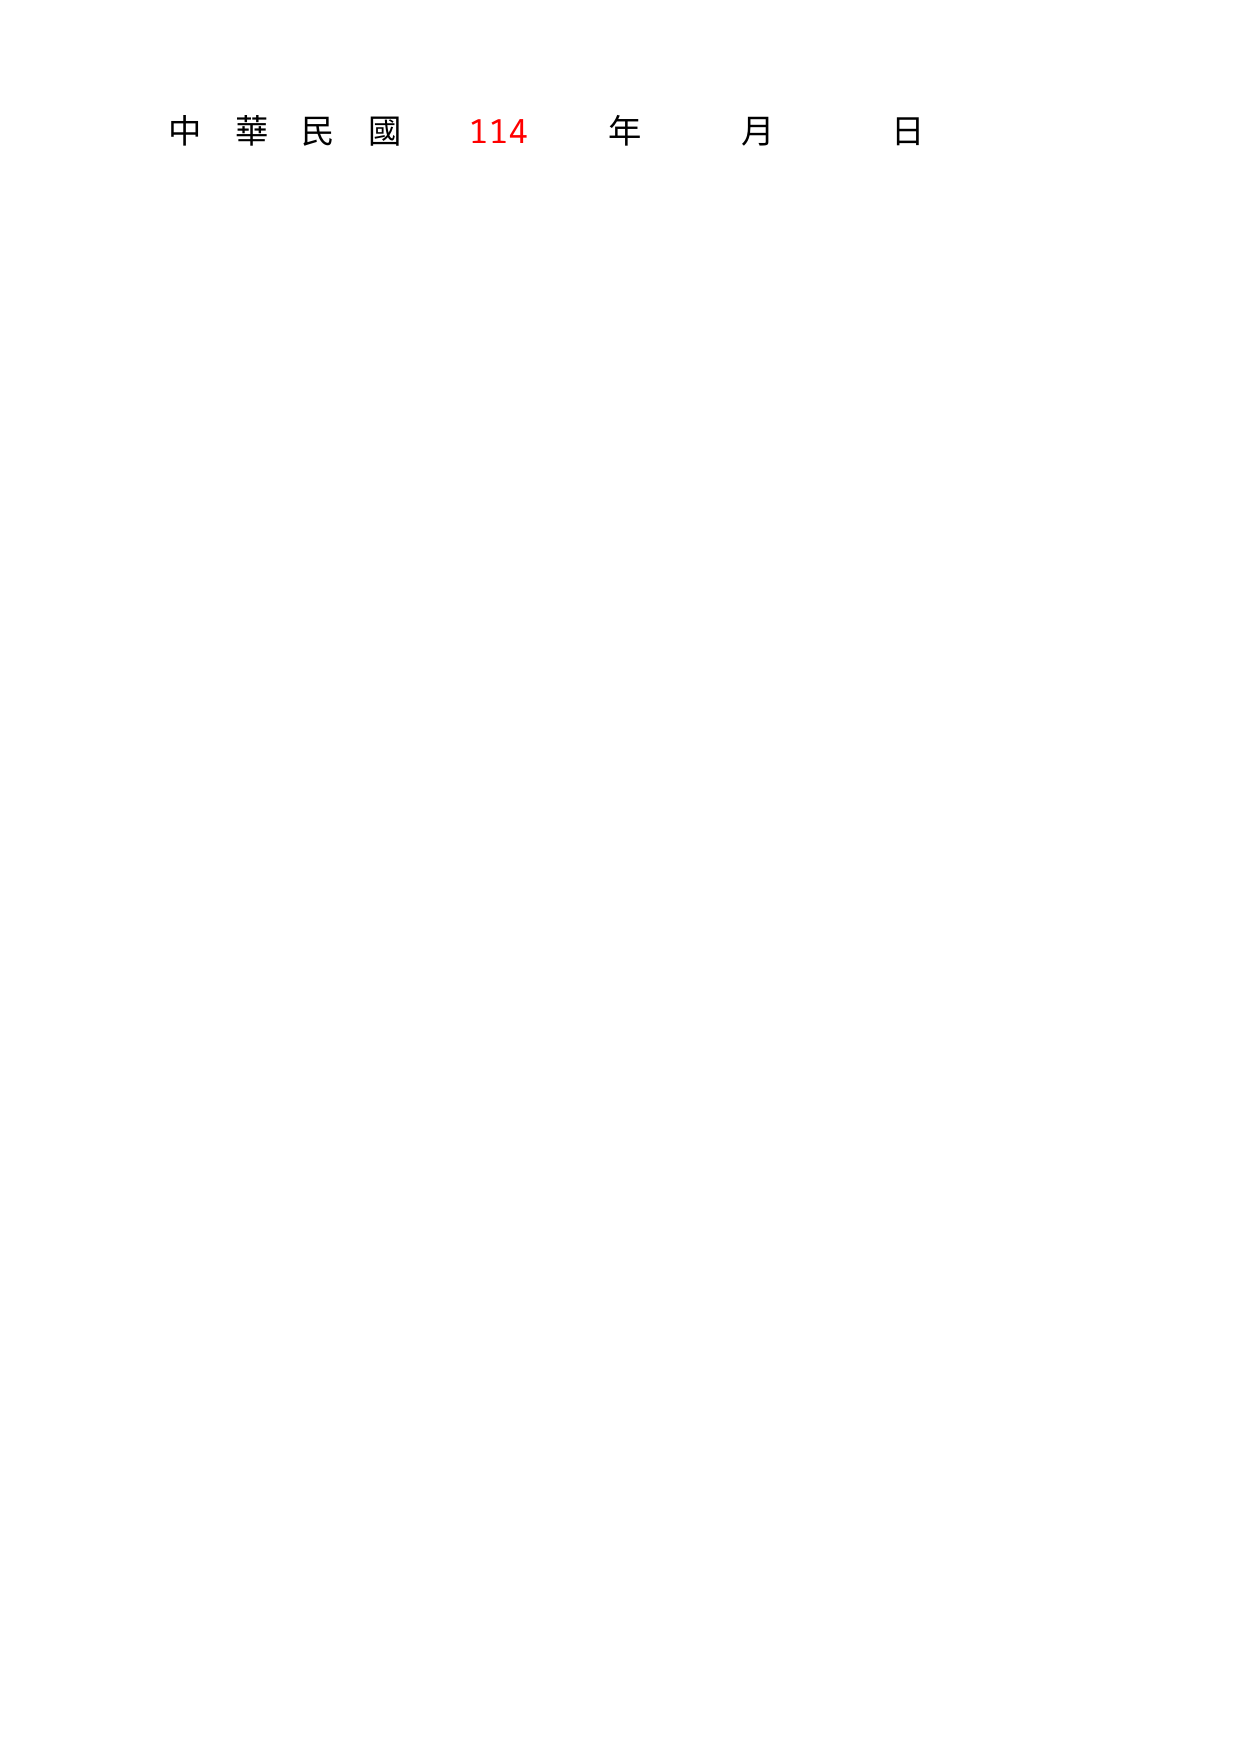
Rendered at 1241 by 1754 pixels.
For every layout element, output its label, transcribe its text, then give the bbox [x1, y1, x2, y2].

text 中 華 民 國 114 年 月 日 [118, 87, 1152, 150]
